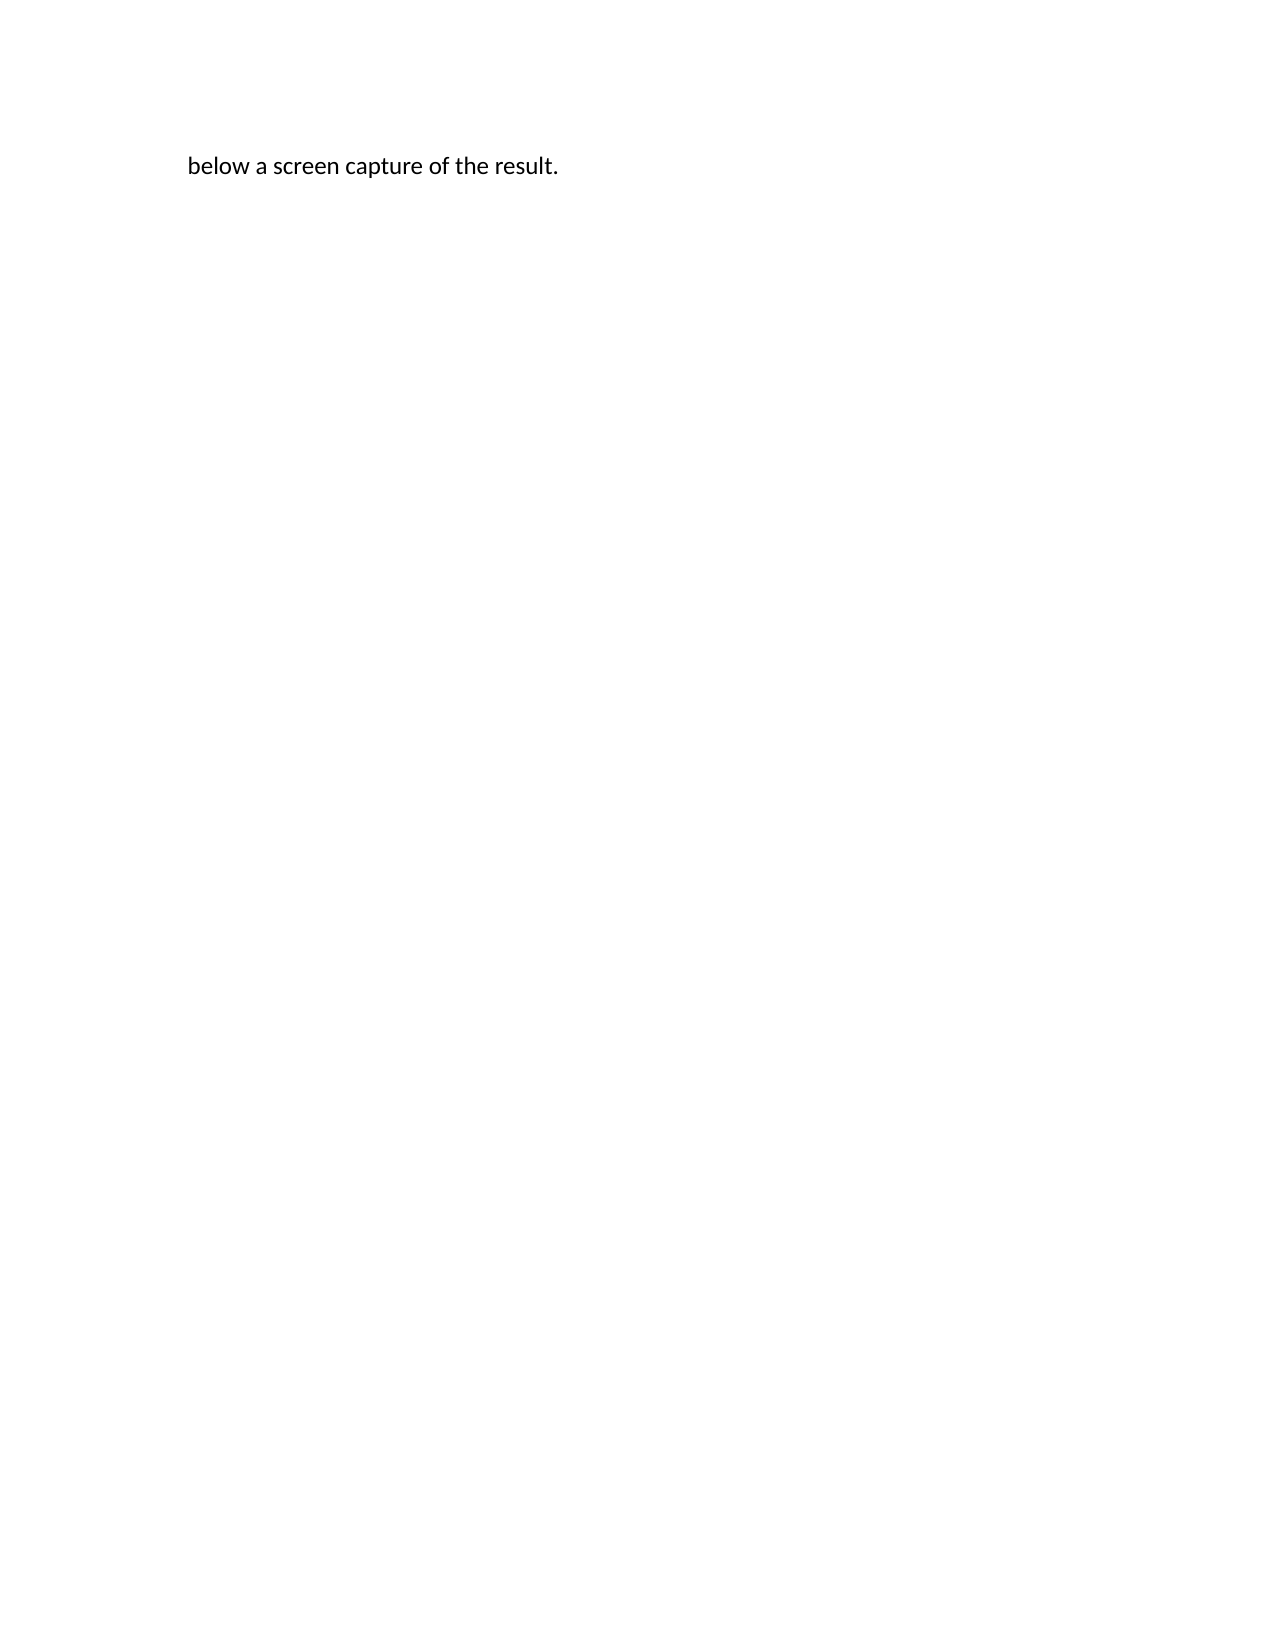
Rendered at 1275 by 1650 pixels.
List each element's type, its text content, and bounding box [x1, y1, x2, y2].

text below a screen capture of the result. [187, 150, 1087, 181]
